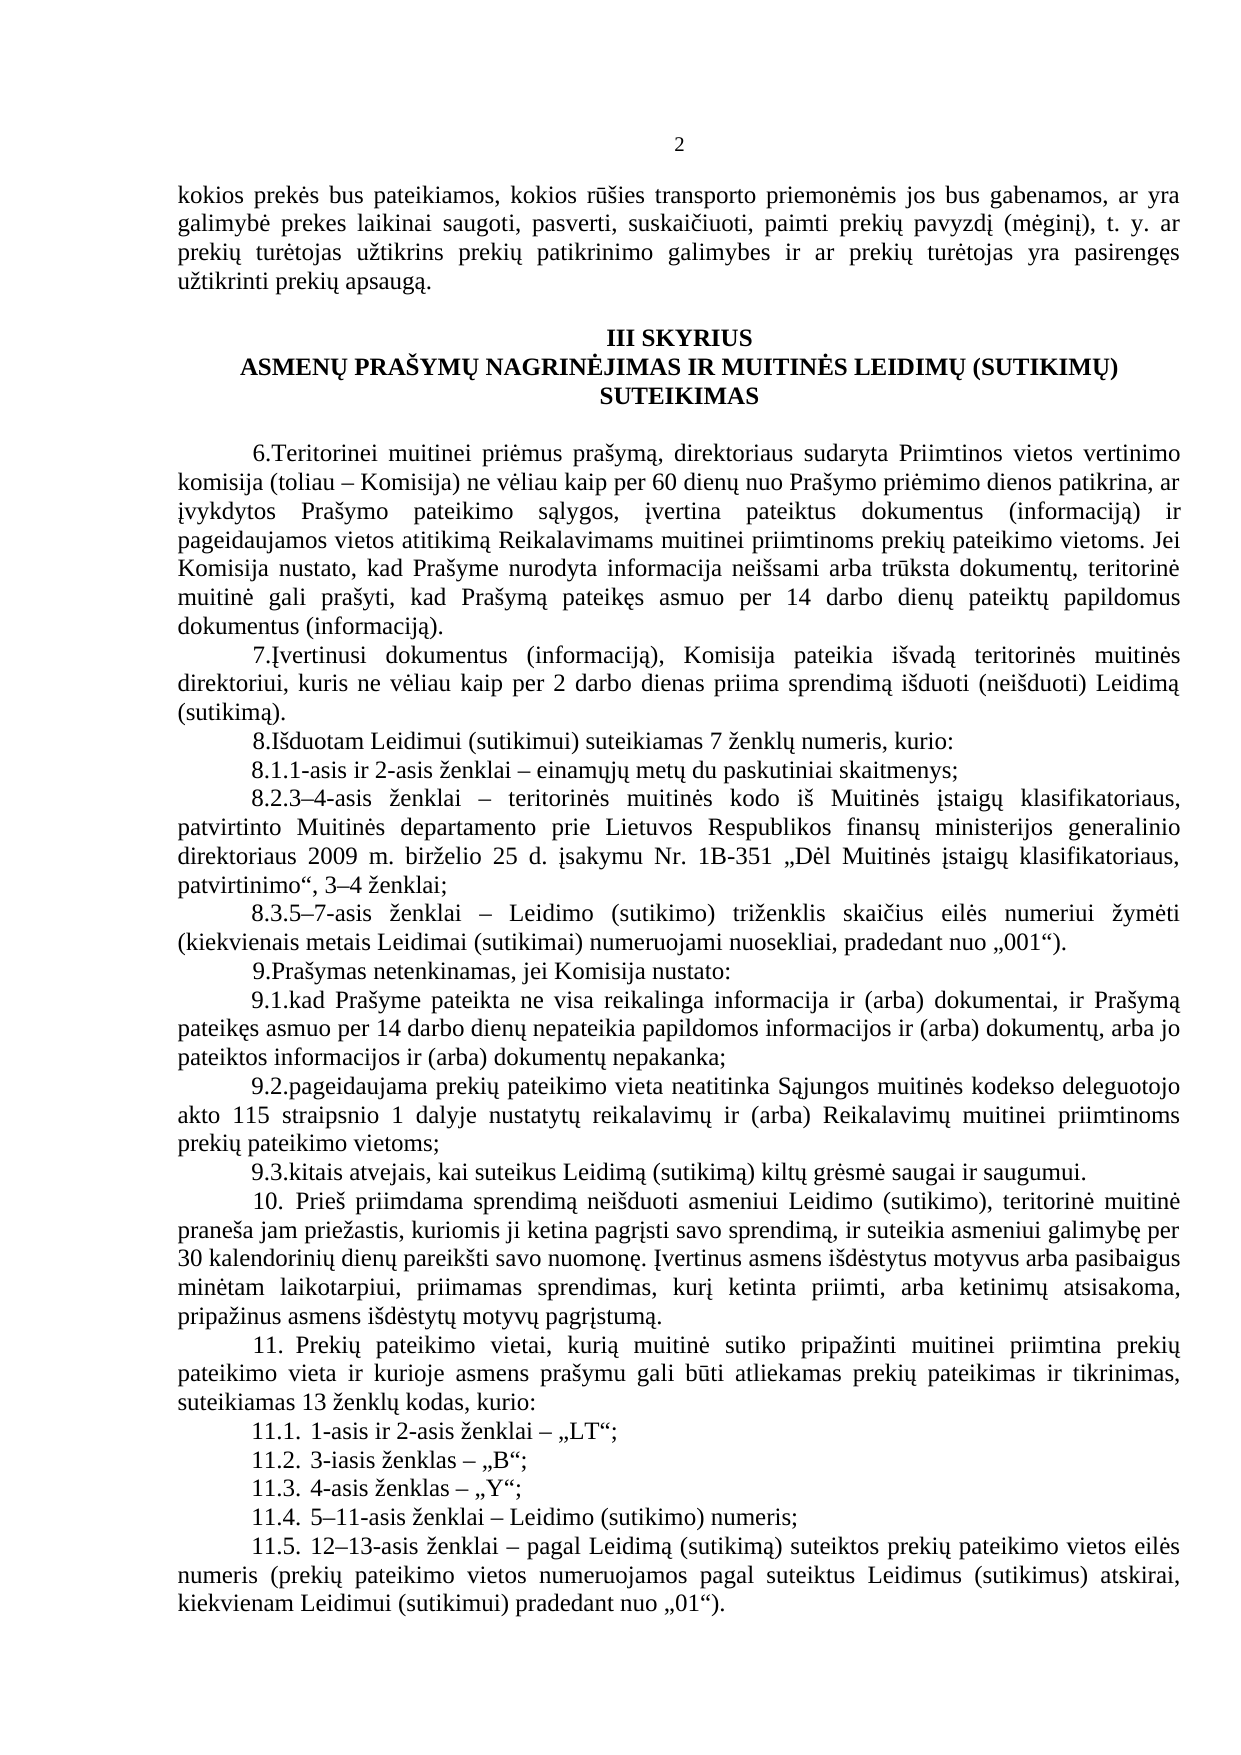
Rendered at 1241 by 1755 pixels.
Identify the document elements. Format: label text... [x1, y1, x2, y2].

text 8. Išduotam Leidimui (sutikimui) suteikiamas 7 ženklų numeris, kurio: [177, 726, 1181, 755]
text 8.2. 3–4-asis ženklai – teritorinės muitinės kodo iš Muitinės įstaigų klasifikatoriaus, patvirtinto Muitinės departamento prie Lietuvos Respublikos finansų ministerijos generalinio direktoriaus 2009 m. birželio 25 d. įsakymu Nr. 1B-351 „Dėl Muitinės įstaigų klasifikatoriaus, patvirtinimo“, 3–4 ženklai; [177, 783, 1181, 898]
text 6. Teritorinei muitinei priėmus prašymą, direktoriaus sudaryta Priimtinos vietos vertinimo komisija (toliau – Komisija) ne vėliau kaip per 60 dienų nuo Prašymo priėmimo dienos patikrina, ar įvykdytos Prašymo pateikimo sąlygos, įvertina pateiktus dokumentus (informaciją) ir pageidaujamos vietos atitikimą Reikalavimams muitinei priimtinoms prekių pateikimo vietoms. Jei Komisija nustato, kad Prašyme nurodyta informacija neišsami arba trūksta dokumentų, teritorinė muitinė gali prašyti, kad Prašymą pateikęs asmuo per 14 darbo dienų pateiktų papildomus dokumentus (informaciją). [177, 438, 1181, 640]
text 9.1. kad Prašyme pateikta ne visa reikalinga informacija ir (arba) dokumentai, ir Prašymą pateikęs asmuo per 14 darbo dienų nepateikia papildomos informacijos ir (arba) dokumentų, arba jo pateiktos informacijos ir (arba) dokumentų nepakanka; [177, 985, 1181, 1071]
text 9. Prašymas netenkinamas, jei Komisija nustato: [177, 956, 1181, 985]
text ASMENŲ PRAŠYMŲ NAGRINĖJIMAS IR MUITINĖS LEIDIMŲ (SUTIKIMŲ) SUTEIKIMAS [177, 352, 1181, 410]
text 8.1. 1-asis ir 2-asis ženklai – einamųjų metų du paskutiniai skaitmenys; [177, 755, 1181, 783]
text 11.4. 5–11-asis ženklai – Leidimo (sutikimo) numeris; [177, 1502, 1181, 1531]
text 11.2. 3-iasis ženklas – „B“; [177, 1445, 1181, 1473]
text 10. Prieš priimdama sprendimą neišduoti asmeniui Leidimo (sutikimo), teritorinė muitinė praneša jam priežastis, kuriomis ji ketina pagrįsti savo sprendimą, ir suteikia asmeniui galimybę per 30 kalendorinių dienų pareikšti savo nuomonę. Įvertinus asmens išdėstytus motyvus arba pasibaigus minėtam laikotarpiui, priimamas sprendimas, kurį ketinta priimti, arba ketinimų atsisakoma, pripažinus asmens išdėstytų motyvų pagrįstumą. [177, 1186, 1181, 1330]
text 11.1. 1-asis ir 2-asis ženklai – „LT“; [177, 1416, 1181, 1445]
text 11.5. 12–13-asis ženklai – pagal Leidimą (sutikimą) suteiktos prekių pateikimo vietos eilės numeris (prekių pateikimo vietos numeruojamos pagal suteiktus Leidimus (sutikimus) atskirai, kiekvienam Leidimui (sutikimui) pradedant nuo „01“). [177, 1531, 1181, 1617]
text 9.2. pageidaujama prekių pateikimo vieta neatitinka Sąjungos muitinės kodekso deleguotojo akto 115 straipsnio 1 dalyje nustatytų reikalavimų ir (arba) Reikalavimų muitinei priimtinoms prekių pateikimo vietoms; [177, 1071, 1181, 1157]
text III SKYRIUS [177, 323, 1181, 352]
text 11. Prekių pateikimo vietai, kurią muitinė sutiko pripažinti muitinei priimtina prekių pateikimo vieta ir kurioje asmens prašymu gali būti atliekamas prekių pateikimas ir tikrinimas, suteikiamas 13 ženklų kodas, kurio: [177, 1330, 1181, 1416]
text kokios prekės bus pateikiamos, kokios rūšies transporto priemonėmis jos bus gabenamos, ar yra galimybė prekes laikinai saugoti, pasverti, suskaičiuoti, paimti prekių pavyzdį (mėginį), t. y. ar prekių turėtojas užtikrins prekių patikrinimo galimybes ir ar prekių turėtojas yra pasirengęs užtikrinti prekių apsaugą. [177, 180, 1181, 295]
text 11.3. 4-asis ženklas – „Y“; [177, 1473, 1181, 1502]
text 8.3. 5–7-asis ženklai – Leidimo (sutikimo) triženklis skaičius eilės numeriui žymėti (kiekvienais metais Leidimai (sutikimai) numeruojami nuosekliai, pradedant nuo „001“). [177, 898, 1181, 956]
text 7. Įvertinusi dokumentus (informaciją), Komisija pateikia išvadą teritorinės muitinės direktoriui, kuris ne vėliau kaip per 2 darbo dienas priima sprendimą išduoti (neišduoti) Leidimą (sutikimą). [177, 640, 1181, 726]
text 9.3. kitais atvejais, kai suteikus Leidimą (sutikimą) kiltų grėsmė saugai ir saugumui. [177, 1157, 1181, 1186]
